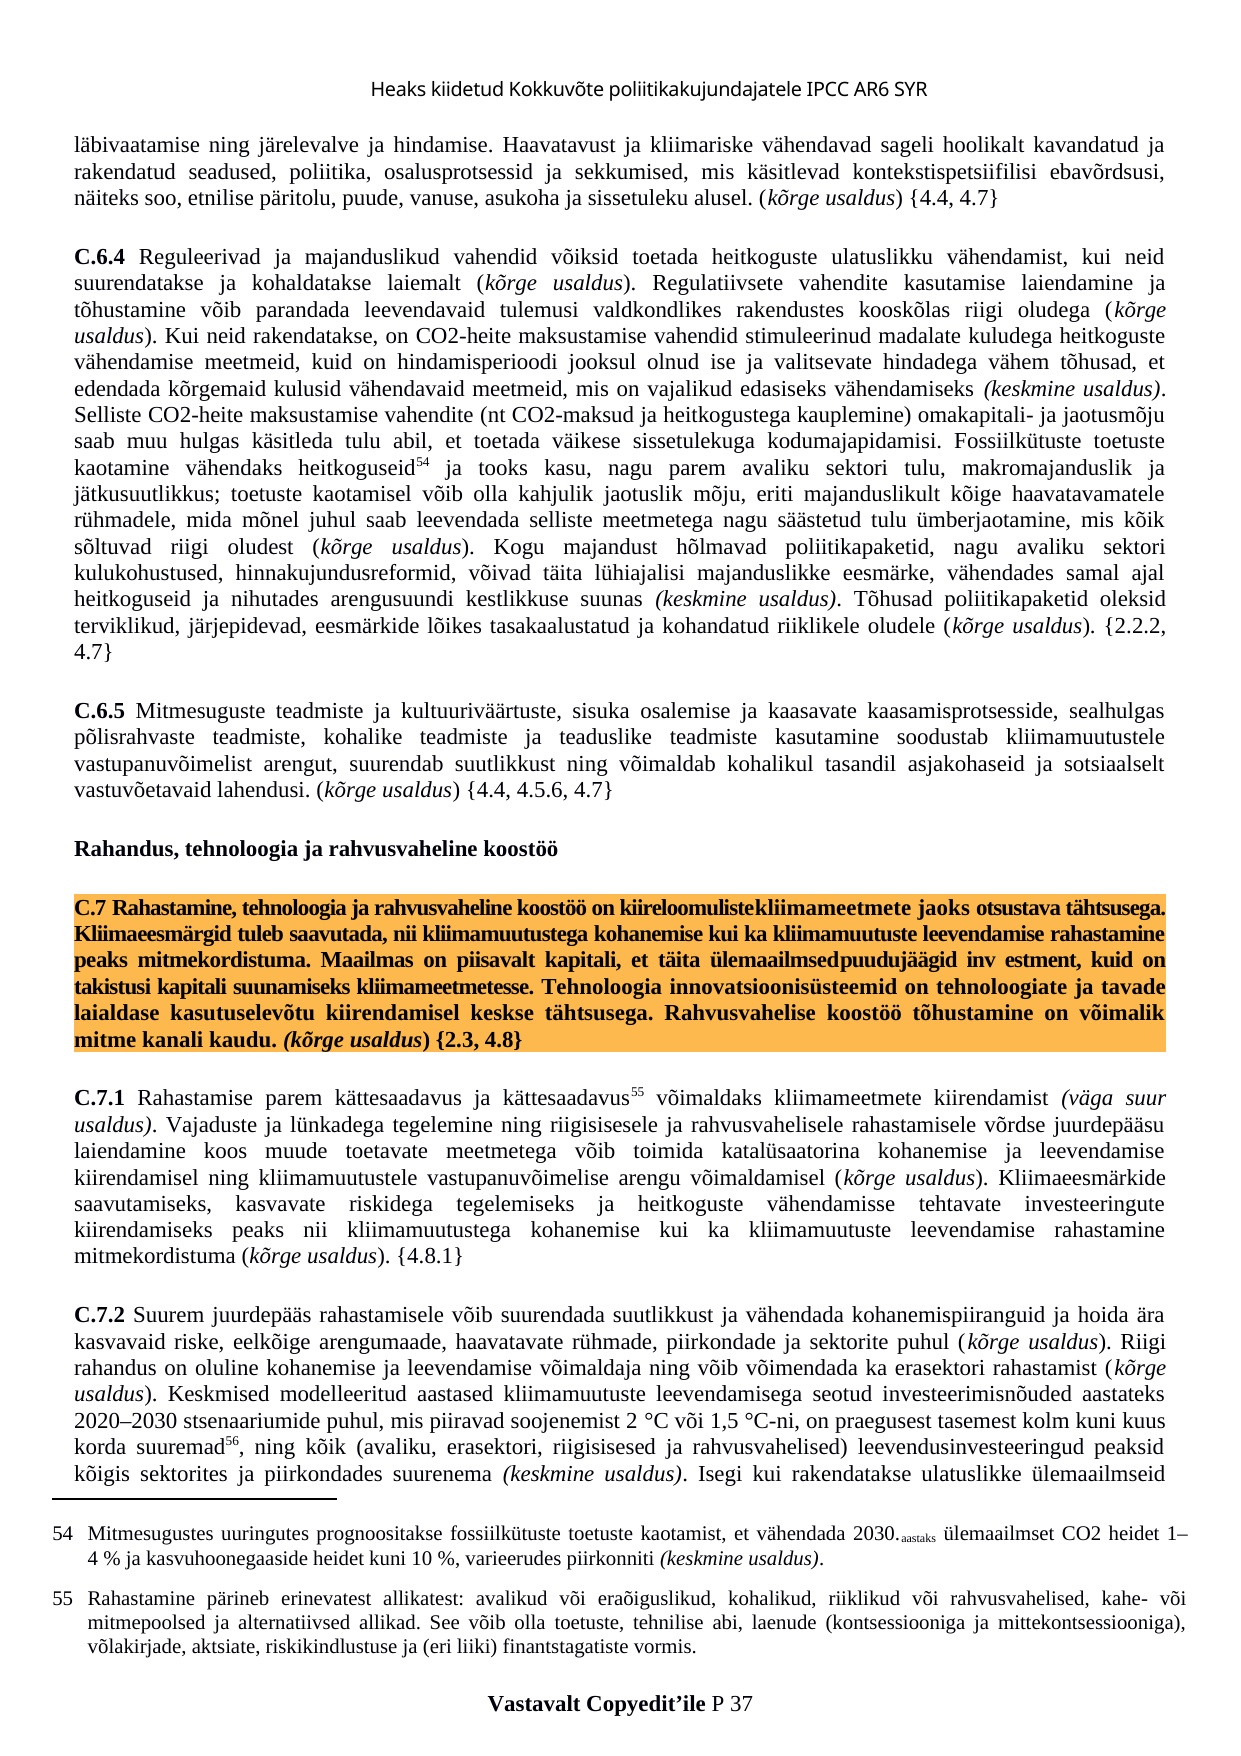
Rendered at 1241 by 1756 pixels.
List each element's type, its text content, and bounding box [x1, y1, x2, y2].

text Mitmesugustes uuringutes prognoositakse fossiilkütuste toetuste kaotamist, et vähendada 2030.aastaks ülemaailmset CO2 heidet 1–4 % ja kasvuhoonegaaside heidet kuni 10 %, varieerudes piirkonniti (keskmine usaldus). [52, 1521, 1188, 1569]
text C.7 Rahastamine, tehnoloogia ja rahvusvaheline koostöö on kiireloomulistekliimameetmete jaoks otsustava tähtsusega. Kliimaeesmärgid tuleb saavutada, nii kliimamuutustega kohanemise kui ka kliimamuutuste leevendamise rahastamine peaks mitmekordistuma. Maailmas on piisavalt kapitali, et täita ülemaailmsedpuudujäägid inv estment, kuid on takistusi kapitali suunamiseks kliimameetmetesse. Tehnoloogia innovatsioonisüsteemid on tehnoloogiate ja tavade laialdase kasutuselevõtu kiirendamisel keskse tähtsusega. Rahvusvahelise koostöö tõhustamine on võimalik mitme kanali kaudu. (kõrge usaldus) {2.3, 4.8} [74, 894, 1166, 1052]
text C.7.2 Suurem juurdepääs rahastamisele võib suurendada suutlikkust ja vähendada kohanemispiiranguid ja hoida ära kasvavaid riske, eelkõige arengumaade, haavatavate rühmade, piirkondade ja sektorite puhul (kõrge usaldus). Riigi rahandus on oluline kohanemise ja leevendamise võimaldaja ning võib võimendada ka erasektori rahastamist (kõrge usaldus). Keskmised modelleeritud aastased kliimamuutuste leevendamisega seotud investeerimisnõuded aastateks 2020–2030 stsenaariumide puhul, mis piiravad soojenemist 2 °C või 1,5 °C-ni, on praegusest tasemest kolm kuni kuus korda suuremad, ning kõik (avaliku, erasektori, riigisisesed ja rahvusvahelised) leevendusinvesteeringud peaksid kõigis sektorites ja piirkondades suurenema (keskmine usaldus). Isegi kui rakendatakse ulatuslikke ülemaailmseid [74, 1301, 1166, 1486]
text C.6.5 Mitmesuguste teadmiste ja kultuuriväärtuste, sisuka osalemise ja kaasavate kaasamisprotsesside, sealhulgas põlisrahvaste teadmiste, kohalike teadmiste ja teaduslike teadmiste kasutamine soodustab kliimamuutustele vastupanuvõimelist arengut, suurendab suutlikkust ning võimaldab kohalikul tasandil asjakohaseid ja sotsiaalselt vastuvõetavaid lahendusi. (kõrge usaldus) {4.4, 4.5.6, 4.7} [74, 697, 1166, 802]
text Rahandus, tehnoloogia ja rahvusvaheline koostöö [74, 835, 1166, 861]
text C.6.4 Reguleerivad ja majanduslikud vahendid võiksid toetada heitkoguste ulatuslikku vähendamist, kui neid suurendatakse ja kohaldatakse laiemalt (kõrge usaldus). Regulatiivsete vahendite kasutamise laiendamine ja tõhustamine võib parandada leevendavaid tulemusi valdkondlikes rakendustes kooskõlas riigi oludega (kõrge usaldus). Kui neid rakendatakse, on CO2-heite maksustamise vahendid stimuleerinud madalate kuludega heitkoguste vähendamise meetmeid, kuid on hindamisperioodi jooksul olnud ise ja valitsevate hindadega vähem tõhusad, et edendada kõrgemaid kulusid vähendavaid meetmeid, mis on vajalikud edasiseks vähendamiseks (keskmine usaldus). Selliste CO2-heite maksustamise vahendite (nt CO2-maksud ja heitkogustega kauplemine) omakapitali- ja jaotusmõju saab muu hulgas käsitleda tulu abil, et toetada väikese sissetulekuga kodumajapidamisi. Fossiilkütuste toetuste kaotamine vähendaks heitkoguseid ja tooks kasu, nagu parem avaliku sektori tulu, makromajanduslik ja jätkusuutlikkus; toetuste kaotamisel võib olla kahjulik jaotuslik mõju, eriti majanduslikult kõige haavatavamatele rühmadele, mida mõnel juhul saab leevendada selliste meetmetega nagu säästetud tulu ümberjaotamine, mis kõik sõltuvad riigi oludest (kõrge usaldus). Kogu majandust hõlmavad poliitikapaketid, nagu avaliku sektori kulukohustused, hinnakujundusreformid, võivad täita lühiajalisi majanduslikke eesmärke, vähendades samal ajal heitkoguseid ja nihutades arengusuundi kestlikkuse suunas (keskmine usaldus). Tõhusad poliitikapaketid oleksid terviklikud, järjepidevad, eesmärkide lõikes tasakaalustatud ja kohandatud riiklikele oludele (kõrge usaldus). {2.2.2, 4.7} [74, 243, 1166, 664]
text läbivaatamise ning järelevalve ja hindamise. Haavatavust ja kliimariske vähendavad sageli hoolikalt kavandatud ja rakendatud seadused, poliitika, osalusprotsessid ja sekkumised, mis käsitlevad kontekstispetsiifilisi ebavõrdsusi, näiteks soo, etnilise päritolu, puude, vanuse, asukoha ja sissetuleku alusel. (kõrge usaldus) {4.4, 4.7} [74, 131, 1166, 210]
text Rahastamine pärineb erinevatest allikatest: avalikud või eraõiguslikud, kohalikud, riiklikud või rahvusvahelised, kahe- või mitmepoolsed ja alternatiivsed allikad. See võib olla toetuste, tehnilise abi, laenude (kontsessiooniga ja mittekontsessiooniga), võlakirjade, aktsiate, riskikindlustuse ja (eri liiki) finantstagatiste vormis. [52, 1586, 1188, 1658]
text C.7.1 Rahastamise parem kättesaadavus ja kättesaadavus võimaldaks kliimameetmete kiirendamist (väga suur usaldus). Vajaduste ja lünkadega tegelemine ning riigisisesele ja rahvusvahelisele rahastamisele võrdse juurdepääsu laiendamine koos muude toetavate meetmetega võib toimida katalüsaatorina kohanemise ja leevendamise kiirendamisel ning kliimamuutustele vastupanuvõimelise arengu võimaldamisel (kõrge usaldus). Kliimaeesmärkide saavutamiseks, kasvavate riskidega tegelemiseks ja heitkoguste vähendamisse tehtavate investeeringute kiirendamiseks peaks nii kliimamuutustega kohanemise kui ka kliimamuutuste leevendamise rahastamine mitmekordistuma (kõrge usaldus). {4.8.1} [74, 1084, 1166, 1269]
